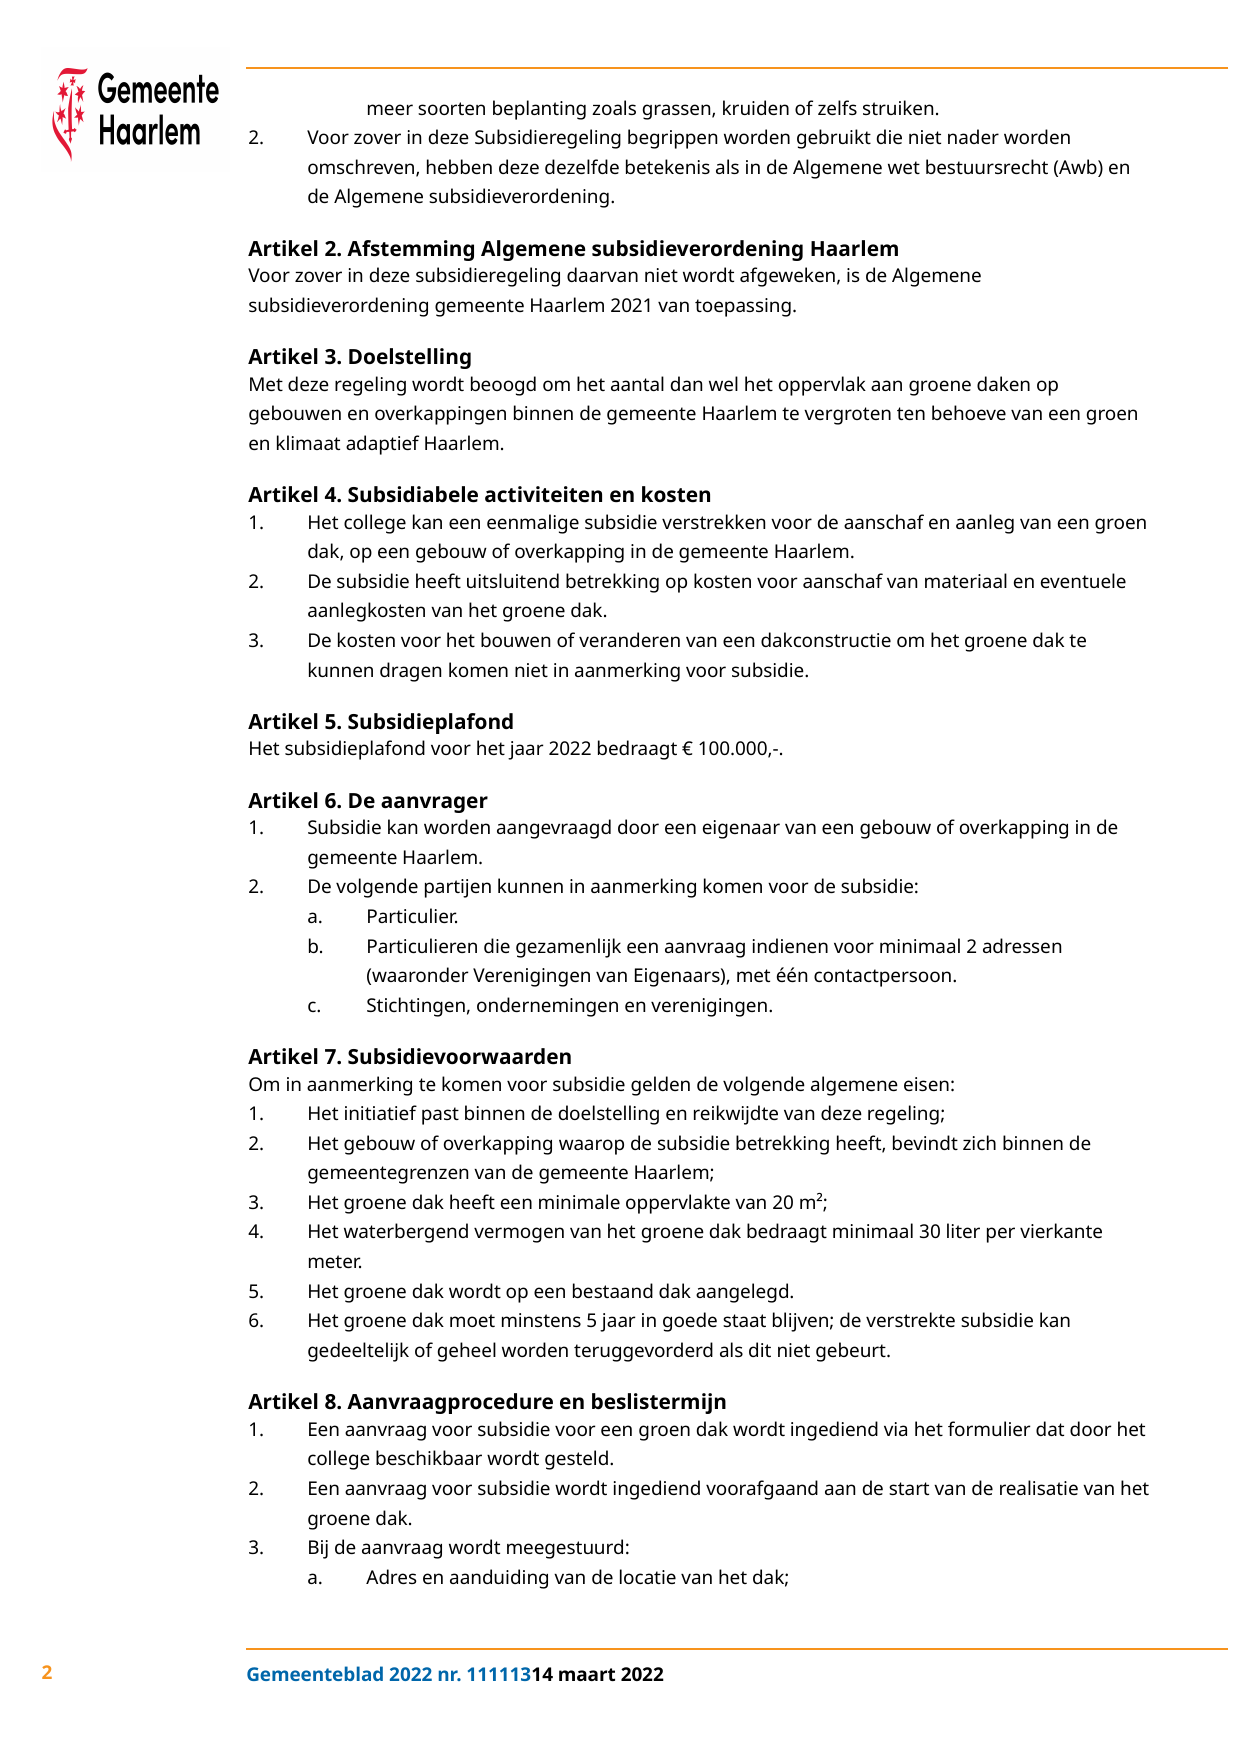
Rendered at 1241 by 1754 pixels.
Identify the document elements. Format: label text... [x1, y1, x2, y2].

list Voor zover in deze Subsidieregeling begrippen worden gebruikt die niet nader worden omschreven, hebben deze dezelfde betekenis als in de Algemene wet bestuursrecht (Awb) en de Algemene subsidieverordening. [248, 124, 1152, 209]
list De kosten voor het bouwen of veranderen van een dakconstructie om het groene dak te kunnen dragen komen niet in aanmerking voor subsidie. [248, 627, 1152, 682]
text Artikel 4. Subsidiabele activiteiten en kosten [248, 480, 1152, 509]
text Met deze regeling wordt beoogd om het aantal dan wel het oppervlak aan groene daken op gebouwen en overkappingen binnen de gemeente Haarlem te vergroten ten behoeve van een groen en klimaat adaptief Haarlem. [248, 371, 1152, 456]
list Het initiatief past binnen de doelstelling en reikwijdte van deze regeling; [248, 1100, 1152, 1126]
list Een aanvraag voor subsidie voor een groen dak wordt ingediend via het formulier dat door het college beschikbaar wordt gesteld. [248, 1416, 1152, 1471]
list Het waterbergend vermogen van het groene dak bedraagt minimaal 30 liter per vierkante meter. [248, 1219, 1152, 1274]
text Artikel 6. De aanvrager [248, 786, 1152, 814]
text Artikel 7. Subsidievoorwaarden [248, 1042, 1152, 1071]
list Subsidie kan worden aangevraagd door een eigenaar van een gebouw of overkapping in de gemeente Haarlem. [248, 814, 1152, 870]
text Om in aanmerking te komen voor subsidie gelden de volgende algemene eisen: [248, 1071, 1152, 1097]
list Het groene dak heeft een minimale oppervlakte van 20 m²; [248, 1189, 1152, 1215]
list Adres en aanduiding van de locatie van het dak; [307, 1564, 1152, 1589]
text Artikel 8. Aanvraagprocedure en beslistermijn [248, 1387, 1152, 1416]
list meer soorten beplanting zoals grassen, kruiden of zelfs struiken. [307, 95, 1152, 121]
list Het groene dak wordt op een bestaand dak aangelegd. [248, 1278, 1152, 1304]
text Artikel 5. Subsidieplafond [248, 707, 1152, 736]
list Particulier. [307, 903, 1152, 929]
list Het college kan een eenmalige subsidie verstrekken voor de aanschaf en aanleg van een groen dak, op een gebouw of overkapping in de gemeente Haarlem. [248, 509, 1152, 564]
picture [41, 47, 231, 172]
text Het subsidieplafond voor het jaar 2022 bedraagt € 100.000,-. [248, 736, 1152, 761]
text Voor zover in deze subsidieregeling daarvan niet wordt afgeweken, is de Algemene subsidieverordening gemeente Haarlem 2021 van toepassing. [248, 262, 1152, 318]
list Een aanvraag voor subsidie wordt ingediend voorafgaand aan de start van de realisatie van het groene dak. [248, 1475, 1152, 1530]
text Artikel 3. Doelstelling [248, 342, 1152, 371]
list Bij de aanvraag wordt meegestuurd: [248, 1534, 1152, 1560]
list Stichtingen, ondernemingen en verenigingen. [307, 992, 1152, 1018]
list De subsidie heeft uitsluitend betrekking op kosten voor aanschaf van materiaal en eventuele aanlegkosten van het groene dak. [248, 568, 1152, 623]
list Het gebouw of overkapping waarop de subsidie betrekking heeft, bevindt zich binnen de gemeentegrenzen van de gemeente Haarlem; [248, 1130, 1152, 1185]
list Particulieren die gezamenlijk een aanvraag indienen voor minimaal 2 adressen (waaronder Verenigingen van Eigenaars), met één contactpersoon. [307, 933, 1152, 988]
list De volgende partijen kunnen in aanmerking komen voor de subsidie: [248, 874, 1152, 899]
text Artikel 2. Afstemming Algemene subsidieverordening Haarlem [248, 234, 1152, 262]
list Het groene dak moet minstens 5 jaar in goede staat blijven; de verstrekte subsidie kan gedeeltelijk of geheel worden teruggevorderd als dit niet gebeurt. [248, 1307, 1152, 1363]
